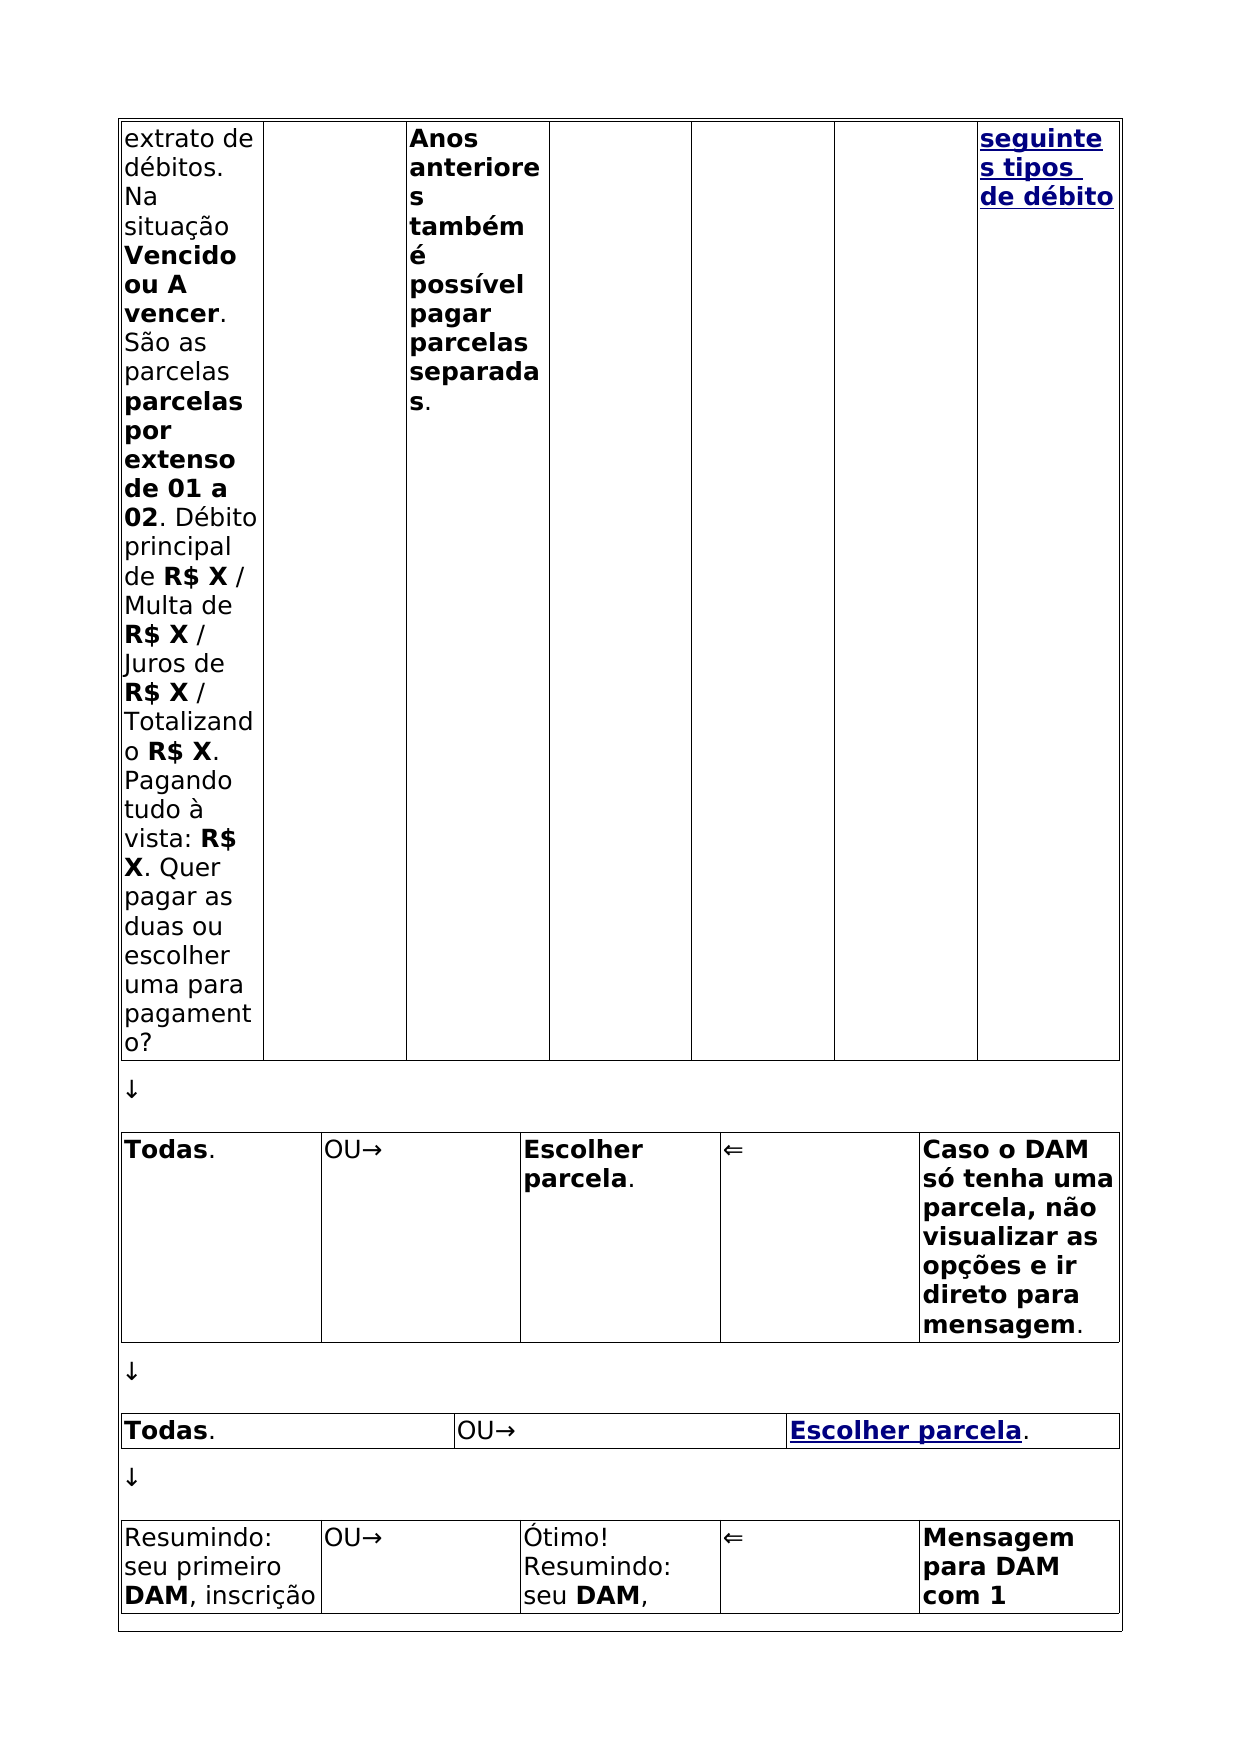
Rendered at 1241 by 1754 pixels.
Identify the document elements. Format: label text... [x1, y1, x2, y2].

table_header extrato de débitos. Na situação Vencido ou A vencer. São as parcelas parcelas por extenso de 01 a 02. Débito principal de R$ X / Multa de R$ X / Juros de R$ X / Totalizando R$ X. Pagando tudo à vista: R$ X. Quer pagar as duas ou escolher uma para pagamento? [122, 122, 263, 1060]
table_header Todas. [122, 1414, 454, 1448]
table_header ⇐ [721, 1133, 919, 1342]
table_header [264, 122, 406, 1060]
table_header Ótimo! Resumindo: seu DAM, [521, 1521, 720, 1613]
table_header Resumindo: seu primeiro DAM, inscrição [122, 1521, 321, 1613]
table_header seguintes tipos de débito [978, 122, 1119, 1060]
table_header Todas. [122, 1133, 321, 1342]
table_header [692, 122, 834, 1060]
table_header Mensagem para DAM com 1 [920, 1521, 1119, 1613]
table_header Caso o DAM só tenha uma parcela, não visualizar as opções e ir direto para mensagem. [920, 1133, 1119, 1342]
table_header Escolher parcela. [521, 1133, 720, 1342]
table_header Escolher parcela. [787, 1414, 1119, 1448]
table_header [550, 122, 691, 1060]
table_header ↓ ↓ ↓ [119, 119, 1122, 1631]
table_header [835, 122, 977, 1060]
table_header ⇐ [721, 1521, 919, 1613]
table_header OU→ [322, 1521, 520, 1613]
table_header OU→ [455, 1414, 786, 1448]
table_header Anos anteriores também é possível pagar parcelas separadas. [407, 122, 549, 1060]
table_header OU→ [322, 1133, 520, 1342]
